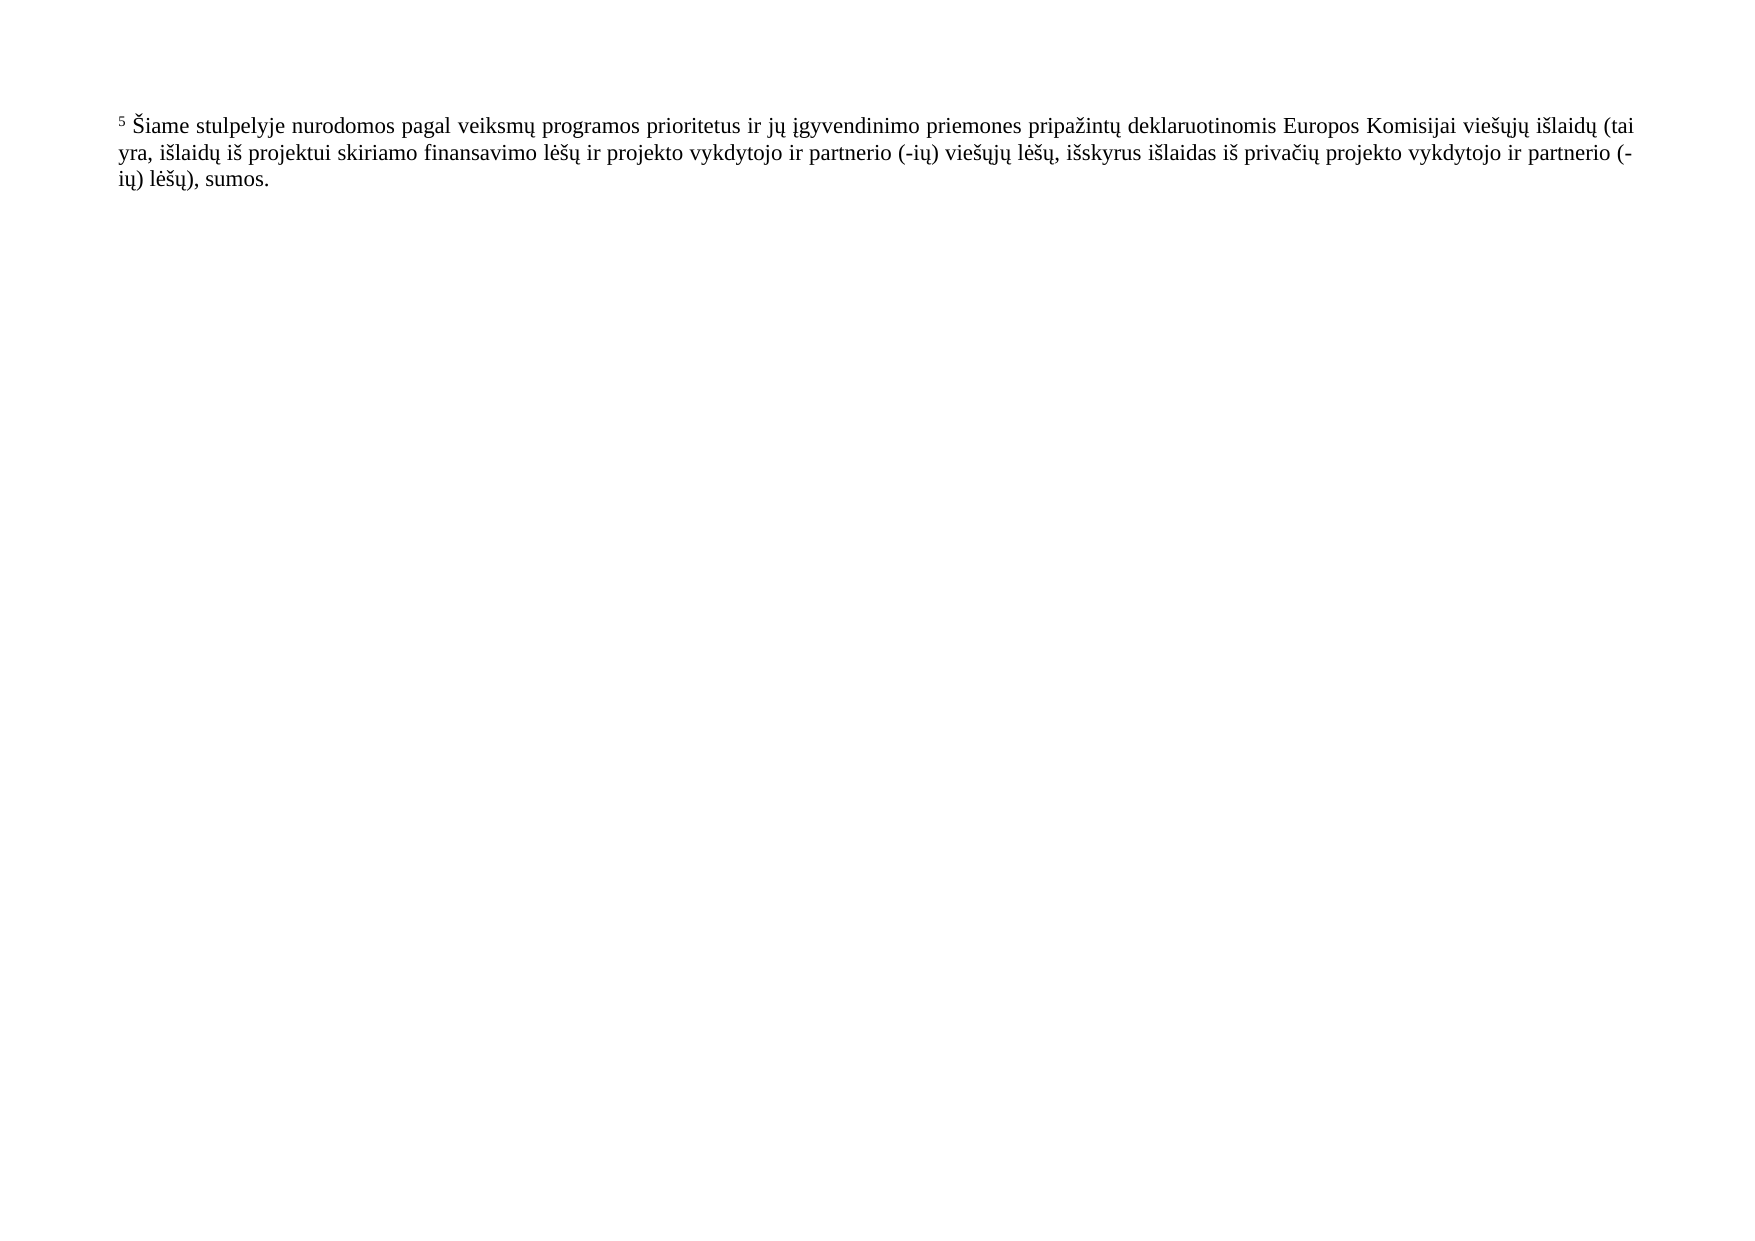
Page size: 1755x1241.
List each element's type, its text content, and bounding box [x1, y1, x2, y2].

text 5 Šiame stulpelyje nurodomos pagal veiksmų programos prioritetus ir jų įgyvendinimo priemones pripažintų deklaruotinomis Europos Komisijai viešųjų išlaidų (tai yra, išlaidų iš projektui skiriamo finansavimo lėšų ir projekto vykdytojo ir partnerio (-ių) viešųjų lėšų, išskyrus išlaidas iš privačių projekto vykdytojo ir partnerio (-ių) lėšų), sumos. [118, 112, 1636, 191]
